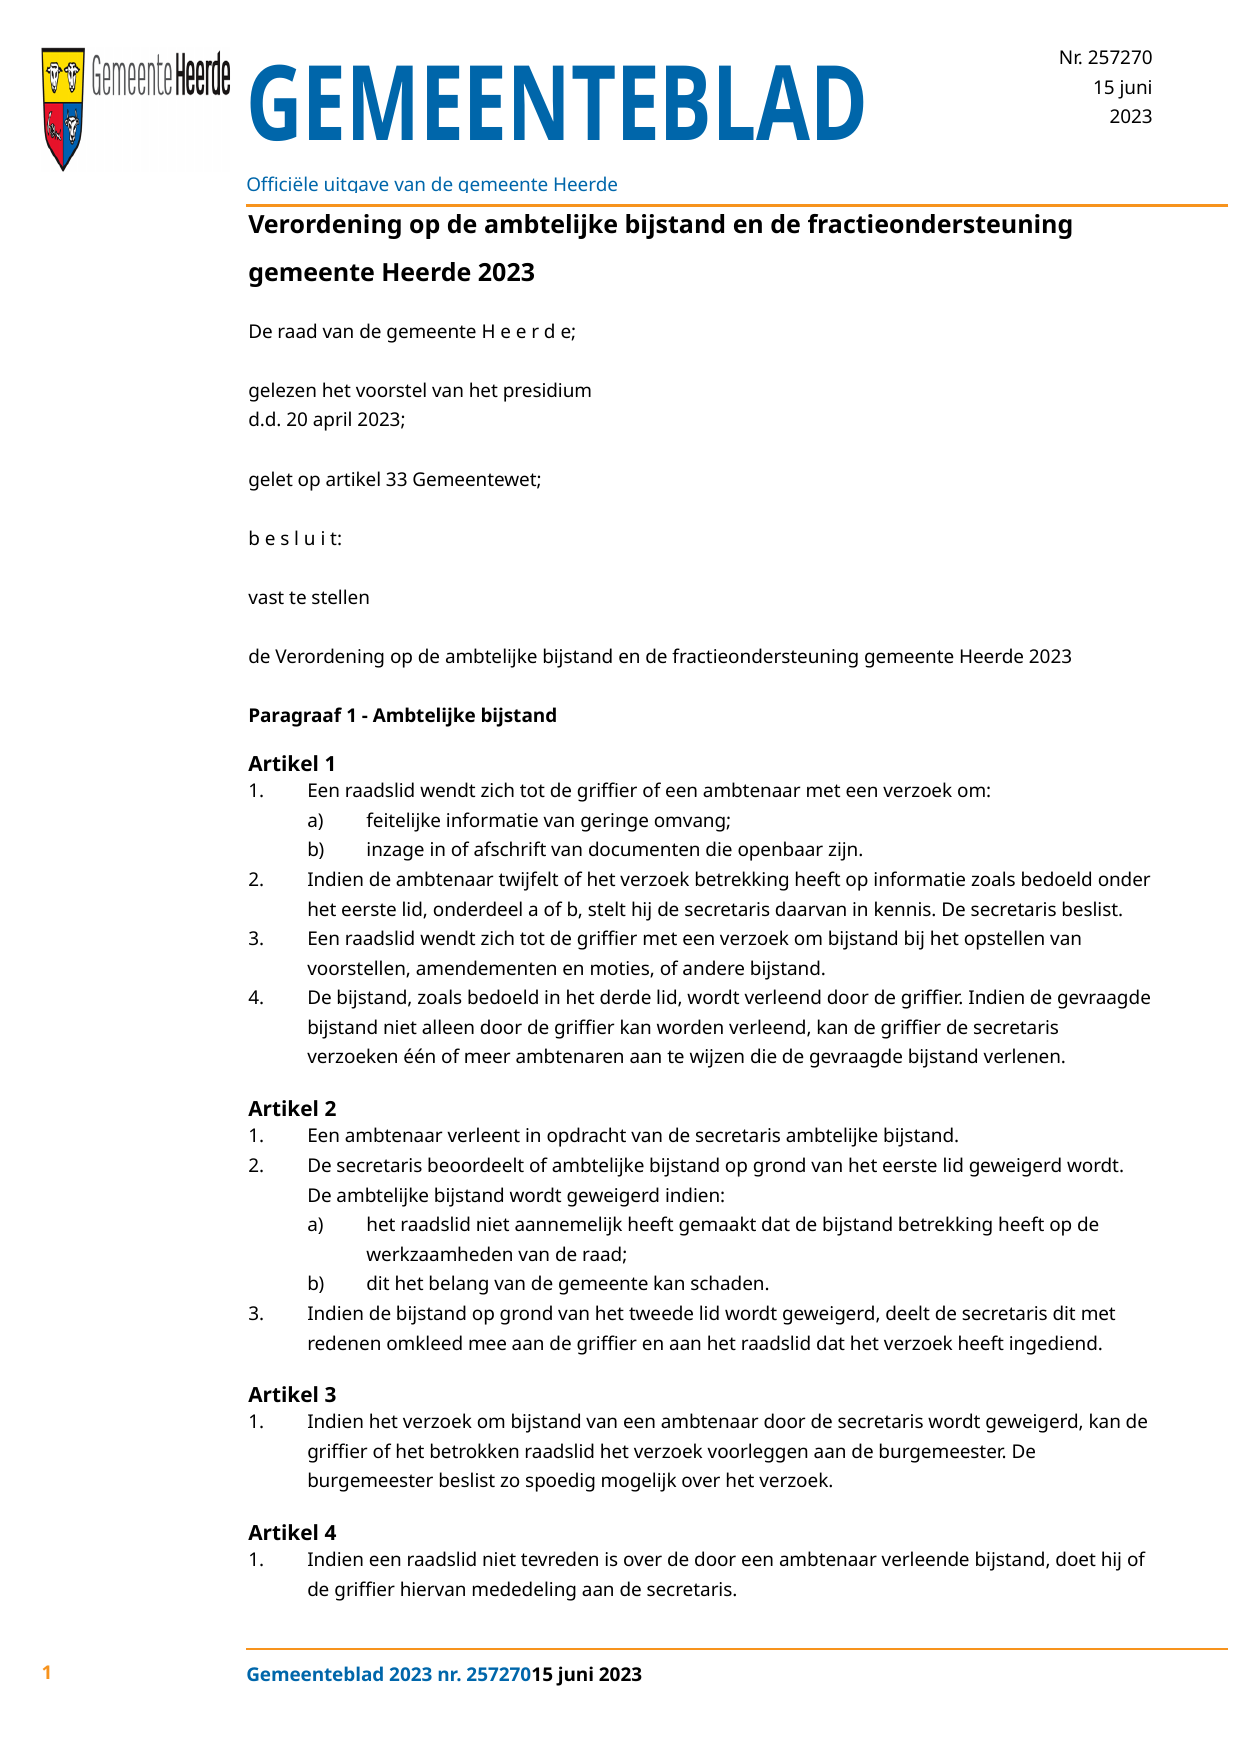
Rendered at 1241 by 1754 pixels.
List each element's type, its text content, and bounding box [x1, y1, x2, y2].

list feitelijke informatie van geringe omvang; [307, 807, 1152, 833]
list Een raadslid wendt zich tot de griffier of een ambtenaar met een verzoek om: [248, 777, 1152, 803]
text gelezen het voorstel van het presidium [248, 377, 1152, 403]
text d.d. 20 april 2023; [248, 407, 1152, 432]
text Paragraaf 1 - Ambtelijke bijstand [248, 702, 1152, 728]
list Indien het verzoek om bijstand van een ambtenaar door de secretaris wordt geweigerd, kan de griffier of het betrokken raadslid het verzoek voorleggen aan de burgemeester. De burgemeester beslist zo spoedig mogelijk over het verzoek. [248, 1408, 1152, 1493]
list Indien de ambtenaar twijfelt of het verzoek betrekking heeft op informatie zoals bedoeld onder het eerste lid, onderdeel a of b, stelt hij de secretaris daarvan in kennis. De secretaris beslist. [248, 866, 1152, 922]
text vast te stellen [248, 584, 1152, 610]
list inzage in of afschrift van documenten die openbaar zijn. [307, 837, 1152, 862]
text Artikel 3 [248, 1380, 1152, 1408]
text Artikel 2 [248, 1094, 1152, 1123]
text b e s l u i t: [248, 525, 1152, 551]
text De raad van de gemeente H e e r d e; [248, 318, 1152, 344]
list De secretaris beoordeelt of ambtelijke bijstand op grond van het eerste lid geweigerd wordt. De ambtelijke bijstand wordt geweigerd indien: [248, 1152, 1152, 1207]
list Een raadslid wendt zich tot de griffier met een verzoek om bijstand bij het opstellen van voorstellen, amendementen en moties, of andere bijstand. [248, 925, 1152, 981]
text de Verordening op de ambtelijke bijstand en de fractieondersteuning gemeente Heerde 2023 [248, 643, 1152, 669]
picture [41, 47, 231, 172]
text Verordening op de ambtelijke bijstand en de fractieondersteuning gemeente Heerde 2023 [248, 207, 1152, 288]
list De bijstand, zoals bedoeld in het derde lid, wordt verleend door de griffier. Indien de gevraagde bijstand niet alleen door de griffier kan worden verleend, kan de griffier de secretaris verzoeken één of meer ambtenaren aan te wijzen die de gevraagde bijstand verlenen. [248, 984, 1152, 1069]
text Artikel 4 [248, 1518, 1152, 1547]
list Indien de bijstand op grond van het tweede lid wordt geweigerd, deelt de secretaris dit met redenen omkleed mee aan de griffier en aan het raadslid dat het verzoek heeft ingediend. [248, 1300, 1152, 1355]
list Indien een raadslid niet tevreden is over de door een ambtenaar verleende bijstand, doet hij of de griffier hiervan mededeling aan de secretaris. [248, 1547, 1152, 1602]
text Artikel 1 [248, 749, 1152, 777]
list dit het belang van de gemeente kan schaden. [307, 1271, 1152, 1296]
list Een ambtenaar verleent in opdracht van de secretaris ambtelijke bijstand. [248, 1123, 1152, 1148]
text gelet op artikel 33 Gemeentewet; [248, 466, 1152, 492]
list het raadslid niet aannemelijk heeft gemaakt dat de bijstand betrekking heeft op de werkzaamheden van de raad; [307, 1211, 1152, 1267]
